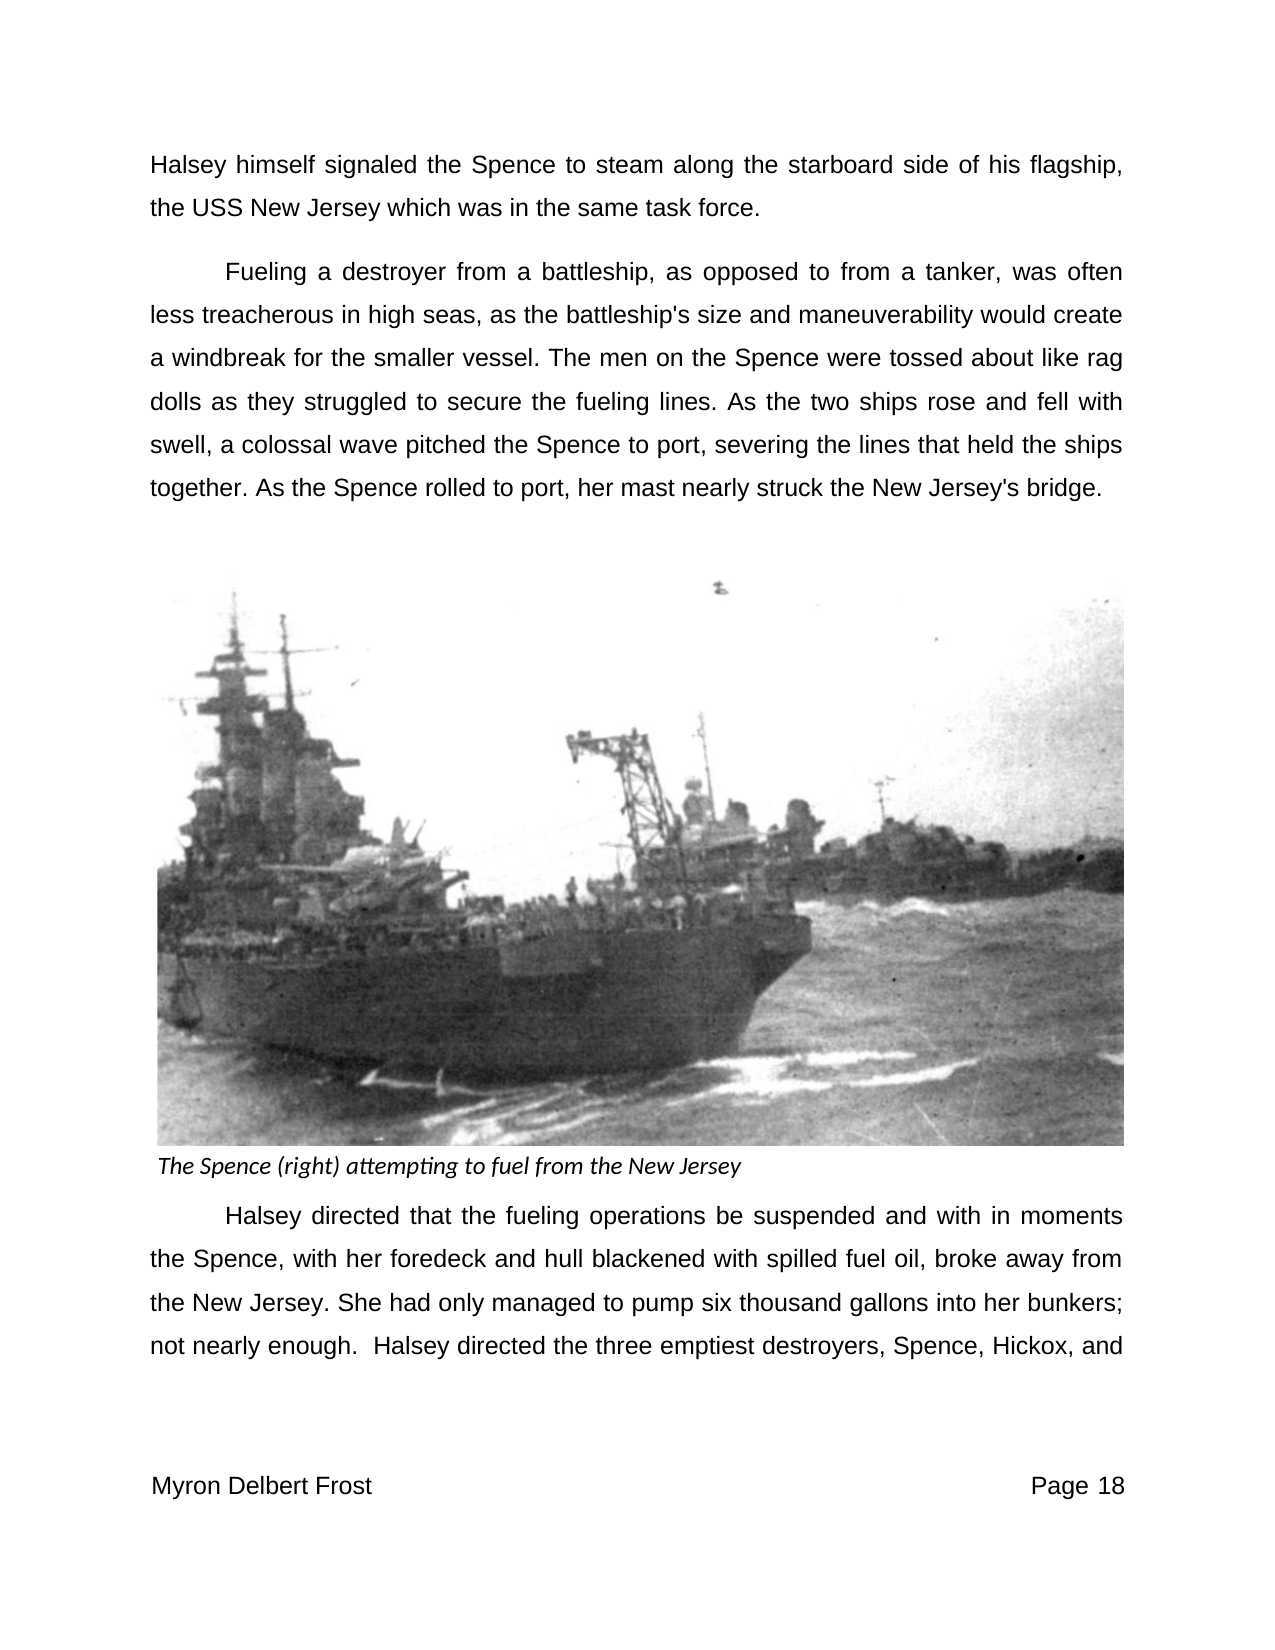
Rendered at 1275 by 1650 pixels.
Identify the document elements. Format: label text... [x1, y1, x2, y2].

text Fueling a destroyer from a battleship, as opposed to from a tanker, was often less treacherous in high seas, as the battleship's size and maneuverability would create a windbreak for the smaller vessel. The men on the Spence were tossed about like rag dolls as they struggled to secure the fueling lines. As the two ships rose and fell with swell, a colossal wave pitched the Spence to port, severing the lines that held the ships together. As the Spence rolled to port, her mast nearly struck the New Jersey's bridge. [150, 257, 1125, 501]
text The Spence (right) attempting to fuel from the New Jersey [157, 1146, 1124, 1180]
text Halsey himself signaled the Spence to steam along the starboard side of his flagship, the USS New Jersey which was in the same task force. [150, 150, 1125, 222]
picture [157, 546, 1124, 1146]
text Halsey directed that the fueling operations be suspended and with in moments the Spence, with her foredeck and hull blackened with spilled fuel oil, broke away from the New Jersey. She had only managed to pump six thousand gallons into her bunkers; not nearly enough. Halsey directed the three emptiest destroyers, Spence, Hickox, and [150, 537, 1125, 1359]
text [157, 534, 1124, 546]
